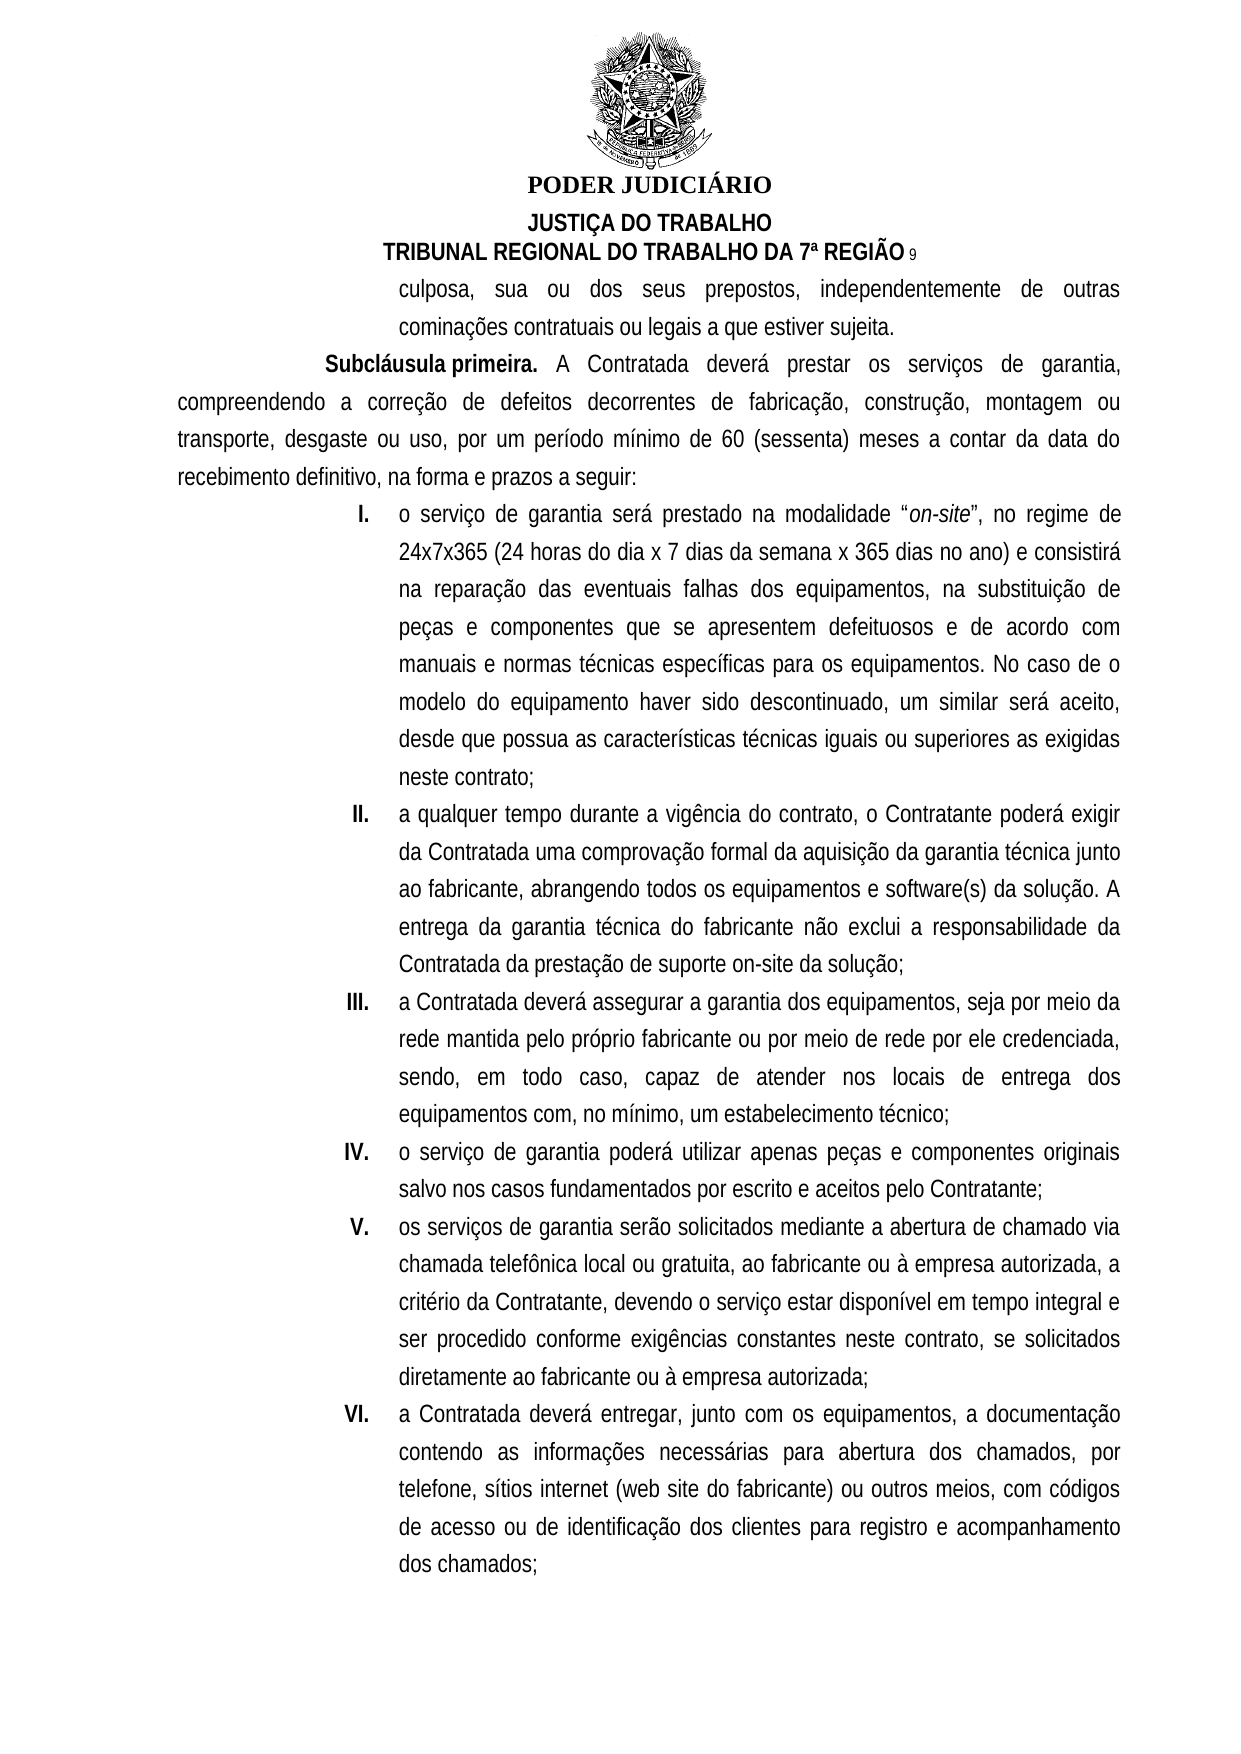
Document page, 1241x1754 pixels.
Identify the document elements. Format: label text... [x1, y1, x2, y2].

list primeira. A Contratada deverá prestar os serviços de garantia, compreendendo a correção de defeitos decorrentes de fabricação, construção, montagem ou transporte, desgaste ou uso, por um período mínimo de 60 (sessenta) meses a contar da data do recebimento definitivo, na forma e prazos a seguir: [177, 340, 1122, 490]
list a Contratada deverá entregar, junto com os equipamentos, a documentação contendo as informações necessárias para abertura dos chamados, por telefone, sítios internet (web site do fabricante) ou outros meios, com códigos de acesso ou de identificação dos clientes para registro e acompanhamento dos chamados; [369, 1390, 1122, 1578]
list a qualquer tempo durante a vigência do contrato, o Contratante poderá exigir da Contratada uma comprovação formal da aquisição da garantia técnica junto ao fabricante, abrangendo todos os equipamentos e software(s) da solução. A entrega da garantia técnica do fabricante não exclui a responsabilidade da Contratada da prestação de suporte on-site da solução; [369, 790, 1122, 978]
list a Contratada deverá assegurar a garantia dos equipamentos, seja por meio da rede mantida pelo próprio fabricante ou por meio de rede por ele credenciada, sendo, em todo caso, capaz de atender nos locais de entrega dos equipamentos com, no mínimo, um estabelecimento técnico; [369, 978, 1122, 1128]
list culposa, sua ou dos seus prepostos, independentemente de outras cominações contratuais ou legais a que estiver sujeita. [369, 265, 1122, 340]
list o serviço de garantia será prestado na modalidade “on-site”, no regime de 24x7x365 (24 horas do dia x 7 dias da semana x 365 dias no ano) e consistirá na reparação das eventuais falhas dos equipamentos, na substituição de peças e componentes que se apresentem defeituosos e de acordo com manuais e normas técnicas específicas para os equipamentos. No caso de o modelo do equipamento haver sido descontinuado, um similar será aceito, desde que possua as características técnicas iguais ou superiores as exigidas neste contrato; [369, 490, 1122, 790]
list o serviço de garantia poderá utilizar apenas peças e componentes originais salvo nos casos fundamentados por escrito e aceitos pelo Contratante; [369, 1128, 1122, 1203]
list os serviços de garantia serão solicitados mediante a abertura de chamado via chamada telefônica local ou gratuita, ao fabricante ou à empresa autorizada, a critério da Contratante, devendo o serviço estar disponível em tempo integral e ser procedido conforme exigências constantes neste contrato, se solicitados diretamente ao fabricante ou à empresa autorizada; [369, 1203, 1122, 1390]
